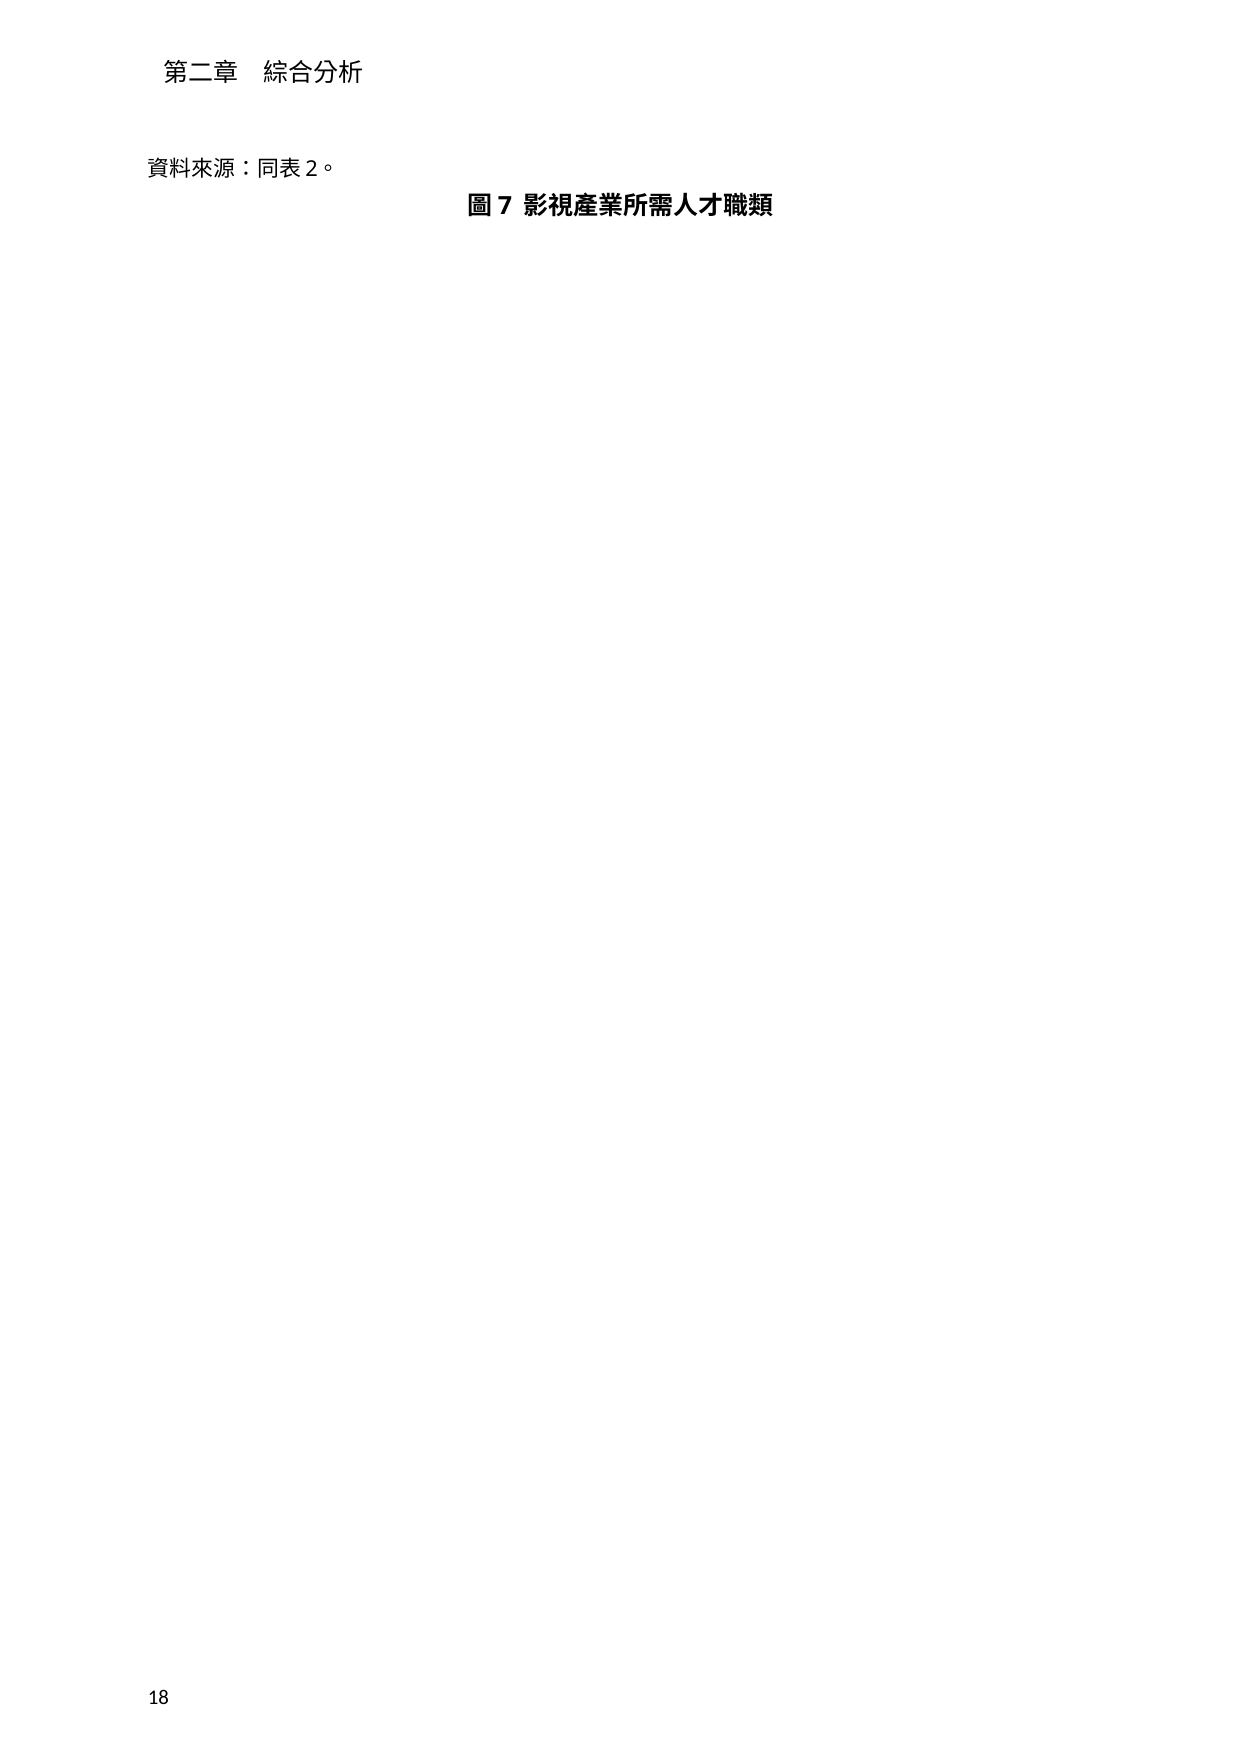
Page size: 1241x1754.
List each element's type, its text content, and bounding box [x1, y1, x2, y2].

text 圖 7 影視產業所需人才職類 [148, 185, 1092, 223]
text 資料來源：同表2。 [148, 148, 1092, 185]
